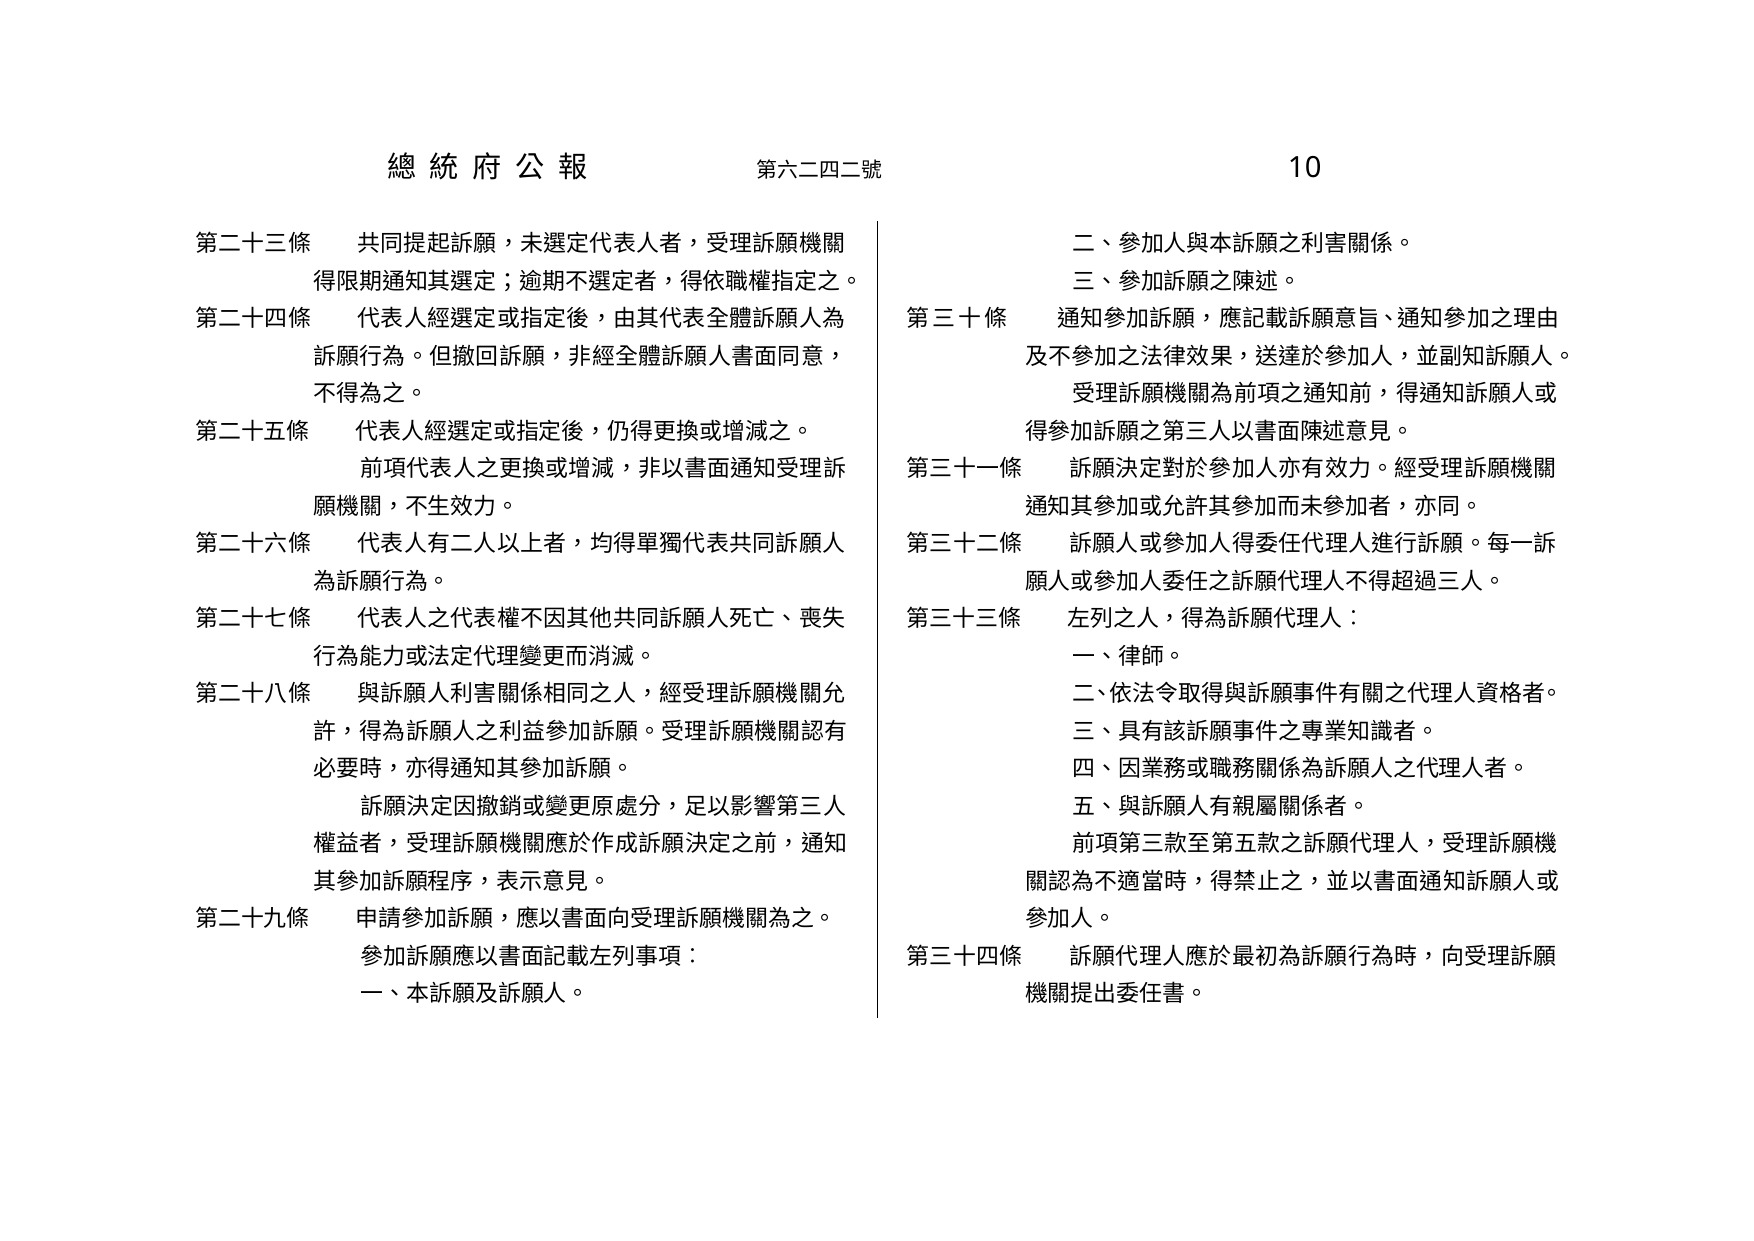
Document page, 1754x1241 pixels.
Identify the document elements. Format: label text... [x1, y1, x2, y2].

text 第二十八條 與訴願人利害關係相同之人，經受理訴願機關允許，得為訴願人之利益參加訴願。受理訴願機關認有必要時，亦得通知其參加訴願。 [195, 672, 847, 784]
text 第三十條 通知參加訴願，應記載訴願意旨、通知參加之理由及不參加之法律效果，送達於參加人，並副知訴願人。 [907, 297, 1559, 372]
text 第二十三條 共同提起訴願，未選定代表人者，受理訴願機關得限期通知其選定；逾期不選定者，得依職權指定之。 [195, 222, 847, 297]
text 前項代表人之更換或增減，非以書面通知受理訴願機關，不生效力。 [313, 447, 847, 522]
text 前項第三款至第五款之訴願代理人，受理訴願機關認為不適當時，得禁止之，並以書面通知訴願人或參加人。 [1025, 822, 1559, 934]
text 三、具有該訴願事件之專業知識者。 [1072, 709, 1559, 747]
text 參加訴願應以書面記載左列事項︰ [313, 934, 847, 972]
text 第二十五條 代表人經選定或指定後，仍得更換或增減之。 [195, 409, 847, 447]
text 第二十四條 代表人經選定或指定後，由其代表全體訴願人為訴願行為。但撤回訴願，非經全體訴願人書面同意，不得為之。 [195, 297, 847, 409]
text 受理訴願機關為前項之通知前，得通知訴願人或得參加訴願之第三人以書面陳述意見。 [1025, 372, 1559, 447]
text 二、參加人與本訴願之利害關係。 [1072, 222, 1559, 259]
text 一、律師。 [1072, 634, 1559, 672]
text 第三十四條 訴願代理人應於最初為訴願行為時，向受理訴願機關提出委任書。 [907, 934, 1559, 1009]
text 第二十六條 代表人有二人以上者，均得單獨代表共同訴願人為訴願行為。 [195, 522, 847, 597]
text 第三十二條 訴願人或參加人得委任代理人進行訴願。每一訴願人或參加人委任之訴願代理人不得超過三人。 [907, 522, 1559, 597]
text 第二十七條 代表人之代表權不因其他共同訴願人死亡、喪失行為能力或法定代理變更而消滅。 [195, 597, 847, 672]
text 二、依法令取得與訴願事件有關之代理人資格者。 [1072, 672, 1559, 709]
text 一、本訴願及訴願人。 [360, 972, 847, 1009]
text 四、因業務或職務關係為訴願人之代理人者。 [1072, 747, 1559, 784]
text 訴願決定因撤銷或變更原處分，足以影響第三人權益者，受理訴願機關應於作成訴願決定之前，通知其參加訴願程序，表示意見。 [313, 784, 847, 897]
text 第三十三條 左列之人，得為訴願代理人︰ [907, 597, 1559, 634]
text 五、與訴願人有親屬關係者。 [1072, 784, 1559, 822]
text 第三十一條 訴願決定對於參加人亦有效力。經受理訴願機關通知其參加或允許其參加而未參加者，亦同。 [907, 447, 1559, 522]
text 三、參加訴願之陳述。 [1072, 259, 1559, 297]
text 第二十九條 申請參加訴願，應以書面向受理訴願機關為之。 [195, 897, 847, 934]
